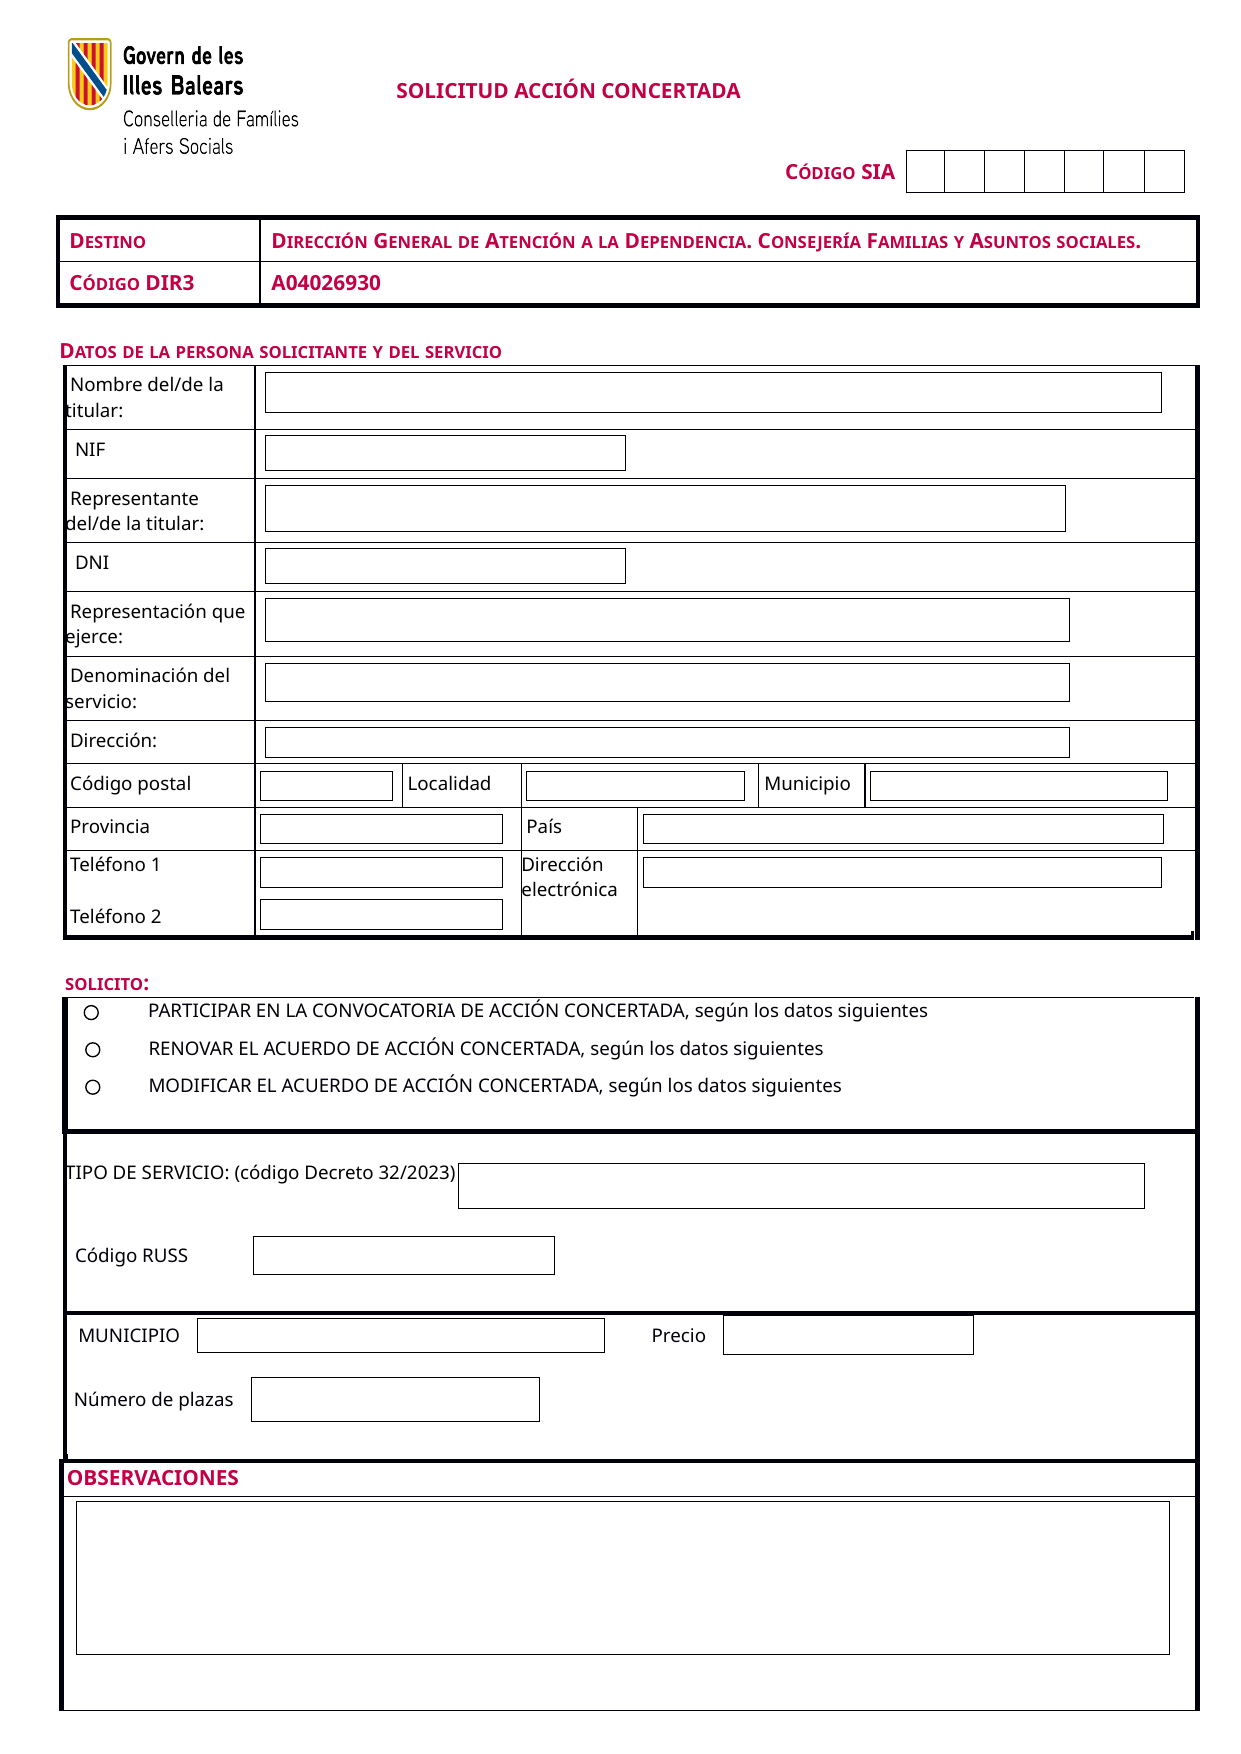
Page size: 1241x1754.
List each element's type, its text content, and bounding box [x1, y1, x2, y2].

table_header SOLICITUD ACCIÓN CONCERTADA [307, 31, 906, 149]
table_cell Representación que ejerce: [67, 592, 254, 656]
table_cell [256, 851, 521, 935]
table_cell [256, 543, 1195, 591]
table_cell [985, 151, 1024, 192]
table_cell [61, 935, 65, 997]
table_cell [1104, 151, 1144, 192]
table_cell Localidad [403, 764, 521, 807]
table_header Dirección General de Atención a la Dependencia. Consejería Familias y Asuntos sociales. [261, 220, 1196, 261]
table_header Destino [60, 220, 259, 261]
table_cell [1065, 151, 1103, 192]
table_cell MUNICIPIO Precio Número de plazas [67, 1315, 1195, 1459]
table_cell Teléfono 1 Teléfono 2 [67, 851, 254, 935]
table_cell A04026930 [261, 262, 1196, 303]
table_cell [256, 592, 1195, 656]
table_cell [256, 764, 402, 807]
table_header [256, 366, 1195, 429]
table_cell [907, 151, 944, 192]
table_header Nombre del/de la titular: [67, 366, 254, 429]
table_cell NIF [67, 430, 254, 478]
table_cell TIPO DE SERVICIO: (código Decreto 32/2023) Código RUSS [67, 1134, 1195, 1311]
table_cell [256, 808, 521, 850]
table_cell País [522, 808, 637, 850]
table_cell PARTICIPAR EN LA CONVOCATORIA DE ACCIÓN CONCERTADA, según los datos siguientes RENOVAR EL ACUERDO DE ACCIÓN CONCERTADA, según los datos siguientes MODIFICAR EL ACUERDO DE ACCIÓN CONCERTADA, según los datos siguientes [68, 997, 1195, 1129]
table_cell [1025, 151, 1064, 192]
table_cell [256, 657, 1195, 720]
table_cell Código SIA [59, 150, 906, 192]
table_cell Denominación del servicio: [67, 657, 254, 720]
table_cell OBSERVACIONES [64, 1463, 1195, 1496]
table_cell Código postal [67, 764, 254, 807]
table_cell solicito: [65, 940, 1194, 997]
table_cell [866, 764, 1195, 807]
table_cell [64, 1497, 1195, 1710]
table_cell Código DIR3 [60, 262, 259, 303]
table_cell Provincia [67, 808, 254, 850]
table_cell Representante del/de la titular: [67, 479, 254, 542]
table_cell Dirección: [67, 721, 254, 763]
table_cell [522, 764, 758, 807]
table_cell [638, 851, 1195, 935]
table_header [906, 31, 1184, 149]
table_cell Dirección electrónica [522, 851, 637, 935]
table_cell [945, 151, 984, 192]
table_cell DNI [67, 543, 254, 591]
table_cell Municipio [759, 764, 864, 807]
table_cell [256, 479, 1195, 542]
table_cell [256, 721, 1195, 763]
table_cell [1145, 151, 1184, 192]
picture [59, 30, 307, 162]
subtitle Datos de la persona solicitante y del servicio [59, 336, 1181, 364]
table_cell [256, 430, 1195, 478]
table_cell [638, 808, 1195, 850]
